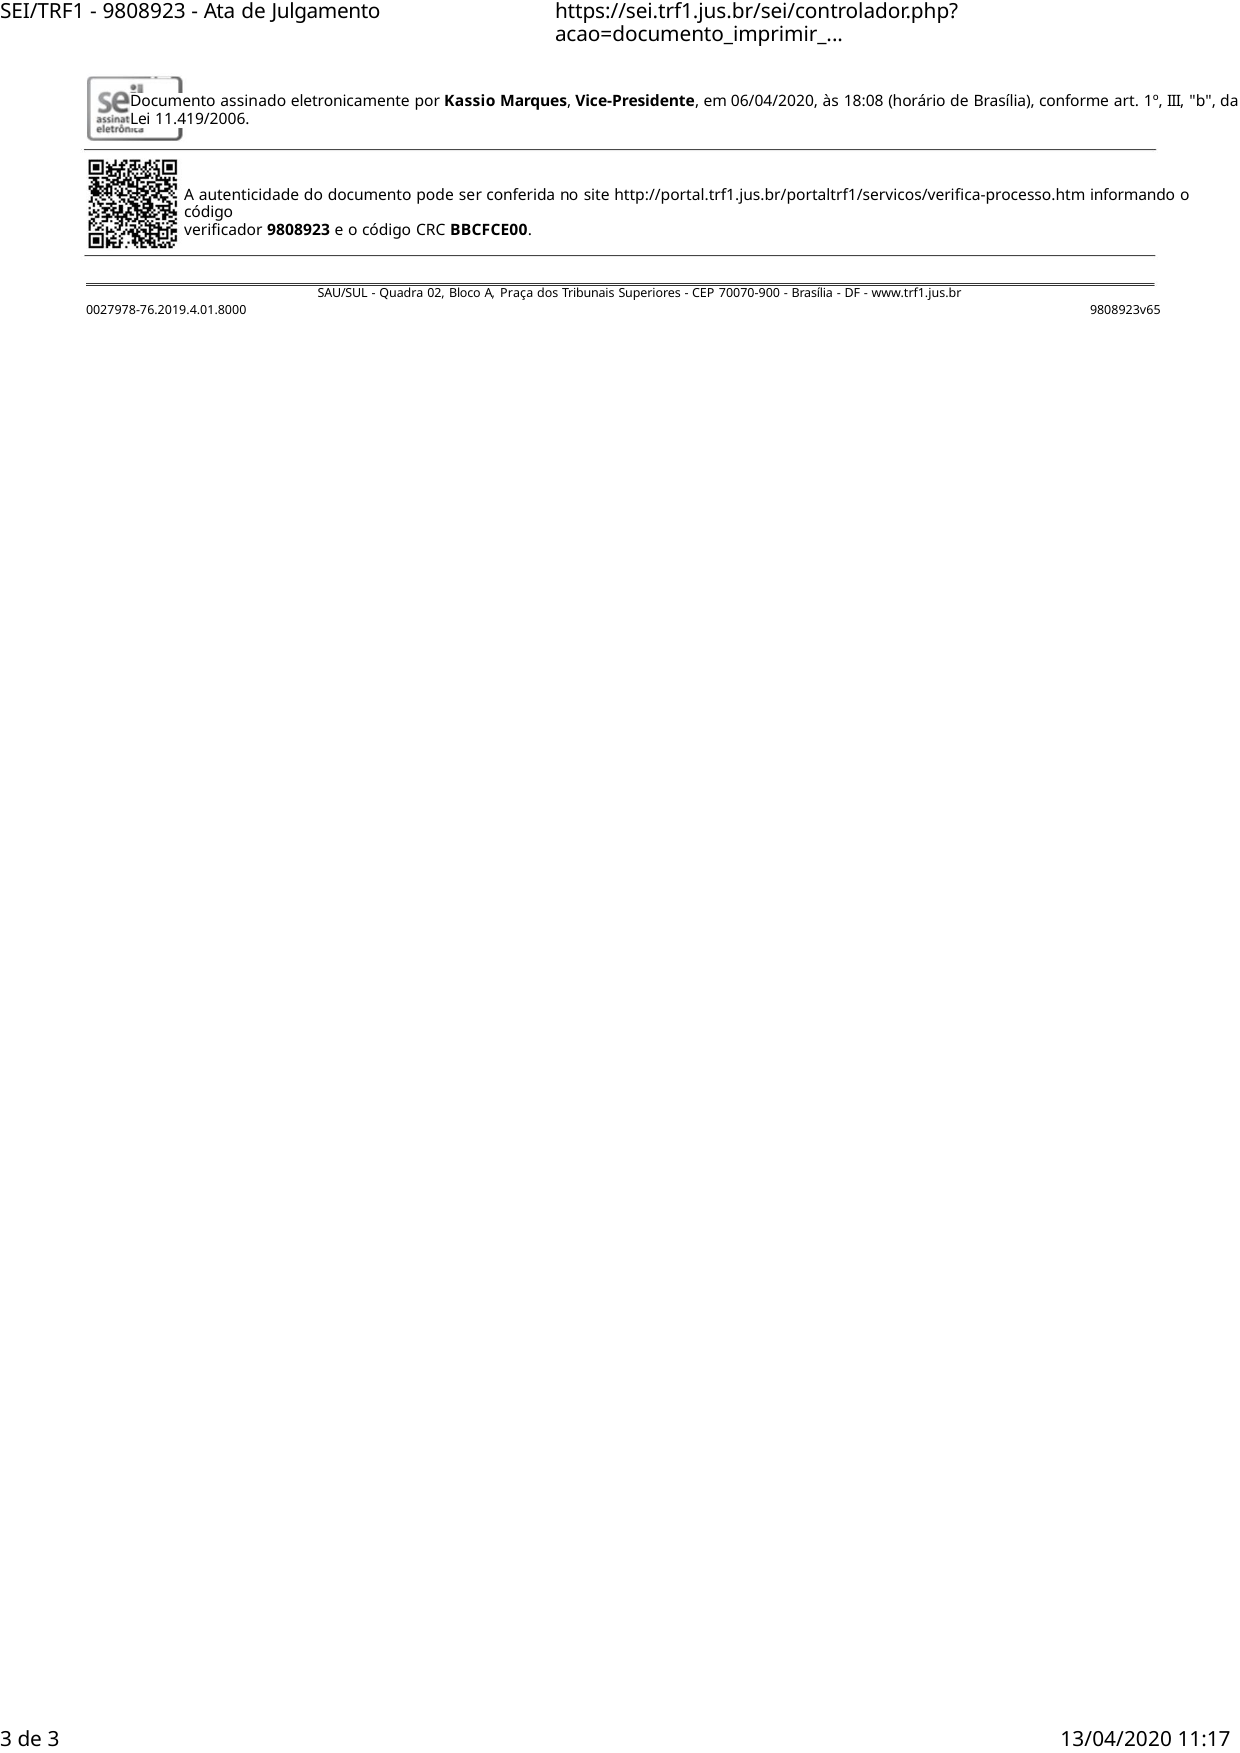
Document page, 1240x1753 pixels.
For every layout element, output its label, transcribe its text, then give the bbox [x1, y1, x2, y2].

text 0027978-76.2019.4.01.8000 [86, 303, 256, 318]
text Documento assinado eletronicamente por Kassio Marques, Vice-Presidente, em 06/04/2020, às 18:08 (horário de Brasília), conforme art. 1º, III, "b", da [130, 93, 1239, 110]
text SEI/TRF1 - 9808923 - Ata de Julgamento [0, 0, 395, 23]
text 3 de 3 [0, 1728, 82, 1751]
text 9808923v65 [1090, 303, 1173, 318]
text A autenticidade do documento pode ser conferida no site http://portal.trf1.jus.br/portaltrf1/servicos/verifica-processo.htm informando o código [184, 186, 1219, 221]
text Lei 11.419/2006. [130, 110, 1239, 128]
text SAU/SUL - Quadra 02, Bloco A, Praça dos Tribunais Superiores - CEP 70070-900 - Brasília - DF - www.trf1.jus.br [317, 286, 1013, 300]
text verificador 9808923 e o código CRC BBCFCE00. [184, 221, 1219, 238]
text 13/04/2020 11:17 [1060, 1728, 1239, 1751]
text https://sei.trf1.jus.br/sei/controlador.php?acao=documento_imprimir_... [555, 0, 1239, 46]
